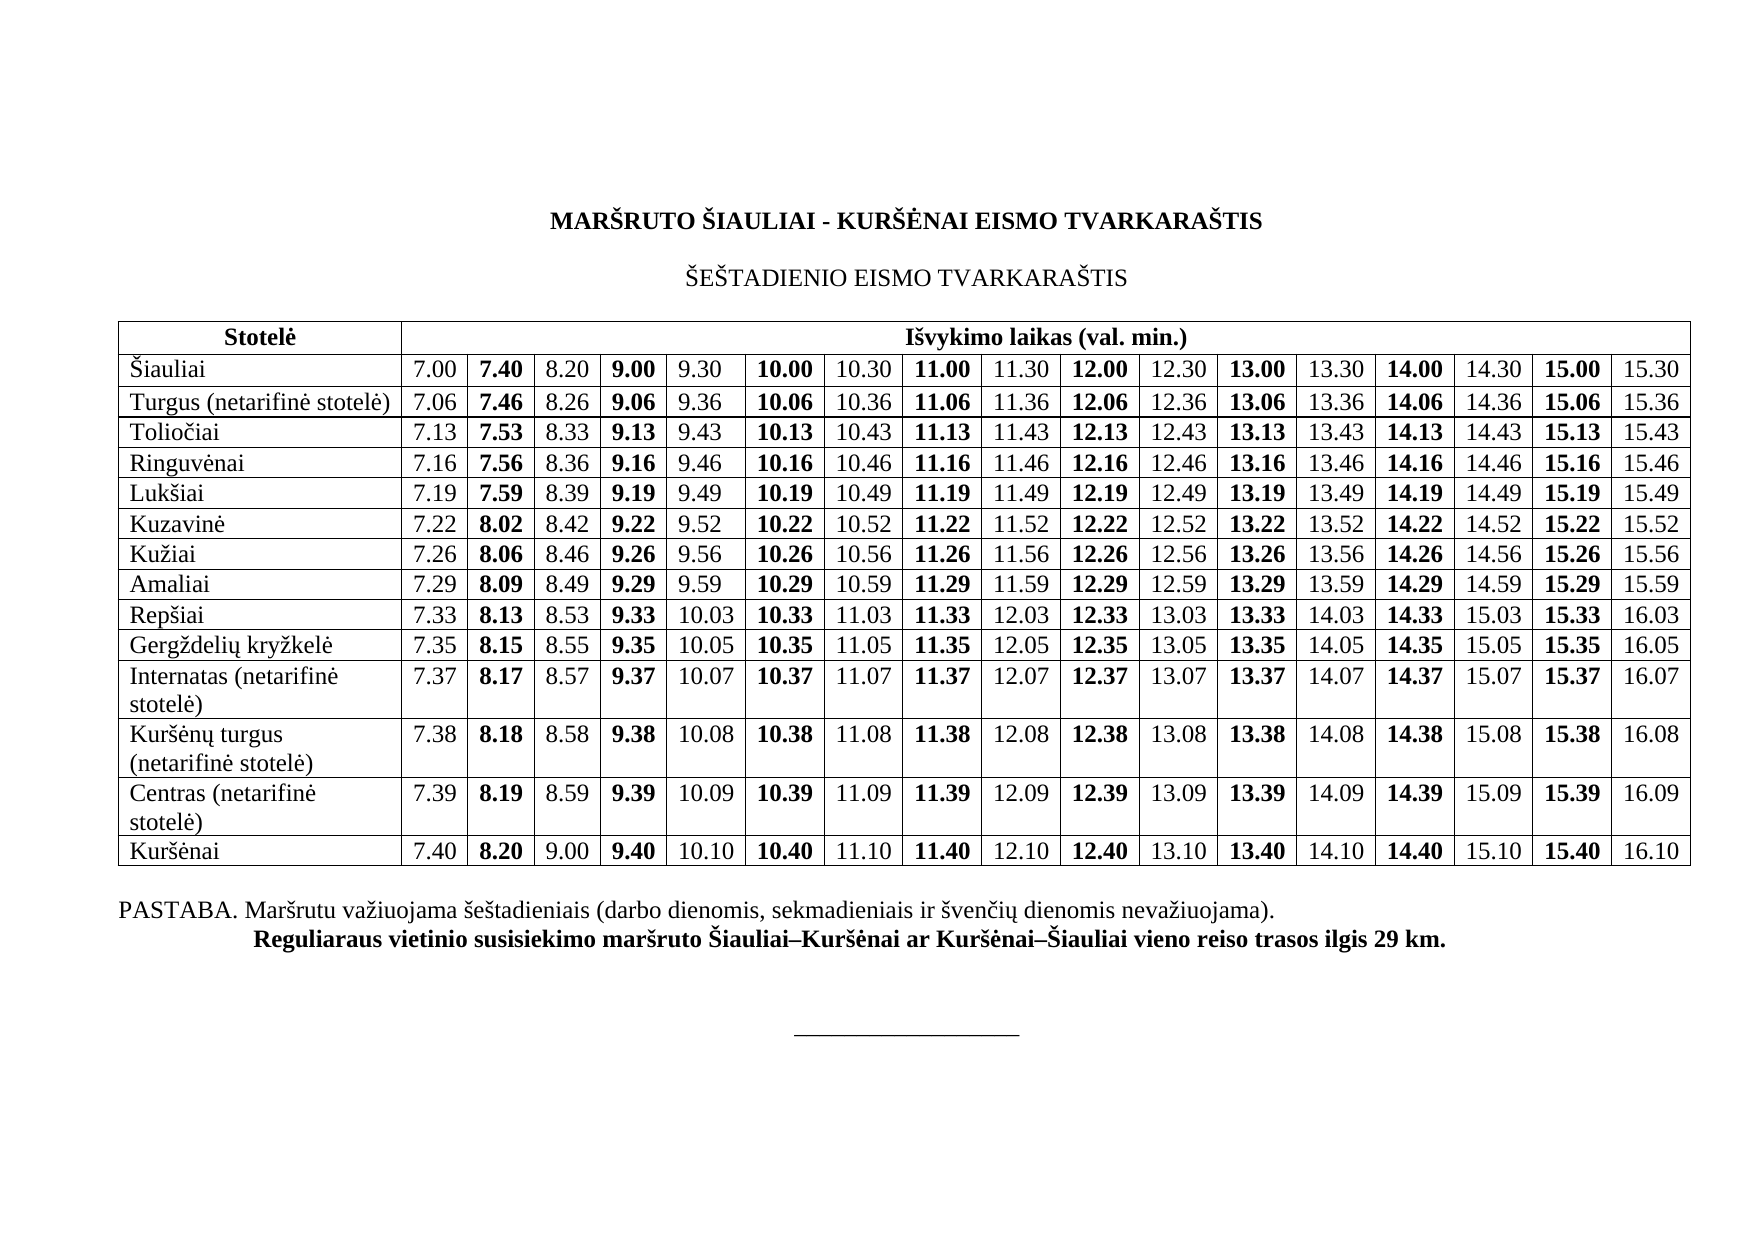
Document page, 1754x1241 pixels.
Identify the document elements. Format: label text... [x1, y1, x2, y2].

table_cell 11.43 [982, 418, 1060, 447]
table_cell 10.37 [746, 661, 824, 718]
table_cell 14.03 [1297, 600, 1375, 629]
table_cell 7.35 [402, 630, 467, 660]
table_cell 16.10 [1612, 836, 1690, 865]
table_cell 8.06 [468, 539, 534, 568]
table_cell Lukšiai [119, 478, 401, 508]
table_cell 14.26 [1376, 539, 1454, 568]
table_cell 11.22 [903, 509, 981, 538]
table_cell 14.43 [1455, 418, 1532, 447]
table_cell 15.29 [1533, 570, 1611, 599]
table_cell 12.39 [1061, 778, 1139, 835]
table_cell 7.37 [402, 661, 467, 718]
table_cell 15.07 [1455, 661, 1532, 718]
table_cell 8.02 [468, 509, 534, 538]
table_cell 13.06 [1218, 387, 1296, 416]
table_cell 14.35 [1376, 630, 1454, 660]
table_cell 10.59 [825, 570, 902, 599]
table_cell 16.07 [1612, 661, 1690, 718]
table_cell 15.00 [1533, 355, 1611, 386]
table_cell 10.03 [667, 600, 745, 629]
table_cell 13.37 [1218, 661, 1296, 718]
table_cell 13.36 [1297, 387, 1375, 416]
table_cell 10.10 [667, 836, 745, 865]
table_cell 15.37 [1533, 661, 1611, 718]
table_cell 14.07 [1297, 661, 1375, 718]
table_cell 7.13 [402, 418, 467, 447]
table_cell 13.13 [1218, 418, 1296, 447]
table_cell 9.33 [601, 600, 666, 629]
table_cell 8.17 [468, 661, 534, 718]
table_cell 10.46 [825, 448, 902, 477]
table_cell 13.05 [1140, 630, 1217, 660]
table_cell 14.08 [1297, 719, 1375, 777]
table_cell 11.37 [903, 661, 981, 718]
table_cell 13.38 [1218, 719, 1296, 777]
table_cell 13.19 [1218, 478, 1296, 508]
table_cell 15.52 [1612, 509, 1690, 538]
table_cell Kuršėnai [119, 836, 401, 865]
table_cell 10.26 [746, 539, 824, 568]
table_cell 10.35 [746, 630, 824, 660]
table_cell 8.09 [468, 570, 534, 599]
table_cell 8.33 [535, 418, 600, 447]
table_cell 9.19 [601, 478, 666, 508]
table_cell Kuzavinė [119, 509, 401, 538]
table_cell 11.26 [903, 539, 981, 568]
table_cell 13.26 [1218, 539, 1296, 568]
table_cell 10.43 [825, 418, 902, 447]
table_cell 11.10 [825, 836, 902, 865]
table_cell 11.09 [825, 778, 902, 835]
table_cell 9.40 [601, 836, 666, 865]
table_cell 10.00 [746, 355, 824, 386]
table_cell 8.49 [535, 570, 600, 599]
table_cell 13.33 [1218, 600, 1296, 629]
table_cell 12.08 [982, 719, 1060, 777]
table_cell 7.40 [402, 836, 467, 865]
table_cell 15.10 [1455, 836, 1532, 865]
table_cell 9.13 [601, 418, 666, 447]
table_cell 8.20 [535, 355, 600, 386]
table_cell 9.38 [601, 719, 666, 777]
table_cell 14.05 [1297, 630, 1375, 660]
table_cell 11.49 [982, 478, 1060, 508]
table_cell 12.29 [1061, 570, 1139, 599]
table_cell 10.49 [825, 478, 902, 508]
table_cell 9.46 [667, 448, 745, 477]
table_cell 13.16 [1218, 448, 1296, 477]
table_cell 13.10 [1140, 836, 1217, 865]
table_cell 9.22 [601, 509, 666, 538]
table_cell 15.03 [1455, 600, 1532, 629]
table_cell 8.26 [535, 387, 600, 416]
table_cell 8.57 [535, 661, 600, 718]
table_cell 9.49 [667, 478, 745, 508]
table_cell 14.33 [1376, 600, 1454, 629]
table_cell 8.36 [535, 448, 600, 477]
table_cell 11.08 [825, 719, 902, 777]
table_cell 9.30 [667, 355, 745, 386]
table_cell 15.26 [1533, 539, 1611, 568]
table_cell 14.38 [1376, 719, 1454, 777]
table_cell Kuršėnų turgus (netarifinė stotelė) [119, 719, 401, 777]
table_cell 12.37 [1061, 661, 1139, 718]
table_cell 9.35 [601, 630, 666, 660]
table_cell 7.46 [468, 387, 534, 416]
table_cell 13.59 [1297, 570, 1375, 599]
table_cell 12.06 [1061, 387, 1139, 416]
table_cell 13.52 [1297, 509, 1375, 538]
table_cell 9.29 [601, 570, 666, 599]
table_cell 13.07 [1140, 661, 1217, 718]
table_cell 13.43 [1297, 418, 1375, 447]
table_cell 11.59 [982, 570, 1060, 599]
table_cell 8.19 [468, 778, 534, 835]
table_cell 9.37 [601, 661, 666, 718]
table_cell 12.43 [1140, 418, 1217, 447]
table_cell 13.29 [1218, 570, 1296, 599]
table_cell 15.30 [1612, 355, 1690, 386]
table_cell 15.05 [1455, 630, 1532, 660]
table_cell 12.38 [1061, 719, 1139, 777]
table_cell 10.33 [746, 600, 824, 629]
table_cell 10.29 [746, 570, 824, 599]
table_cell 8.18 [468, 719, 534, 777]
table_cell 13.39 [1218, 778, 1296, 835]
table_cell 13.09 [1140, 778, 1217, 835]
table_cell 8.59 [535, 778, 600, 835]
table_cell 14.06 [1376, 387, 1454, 416]
table_cell 12.09 [982, 778, 1060, 835]
table_cell 12.40 [1061, 836, 1139, 865]
table_cell 16.09 [1612, 778, 1690, 835]
table_cell 15.35 [1533, 630, 1611, 660]
table_cell 13.35 [1218, 630, 1296, 660]
table_cell 15.22 [1533, 509, 1611, 538]
table_cell 14.16 [1376, 448, 1454, 477]
table_cell 14.36 [1455, 387, 1532, 416]
table_cell 10.19 [746, 478, 824, 508]
table_cell Amaliai [119, 570, 401, 599]
table_cell 12.16 [1061, 448, 1139, 477]
table_cell 15.38 [1533, 719, 1611, 777]
table_cell 11.33 [903, 600, 981, 629]
table_cell 14.56 [1455, 539, 1532, 568]
table_cell 9.26 [601, 539, 666, 568]
table_cell 14.49 [1455, 478, 1532, 508]
table_cell 9.00 [535, 836, 600, 865]
table_cell 9.06 [601, 387, 666, 416]
table_cell 10.22 [746, 509, 824, 538]
table_cell 9.00 [601, 355, 666, 386]
table_cell 14.13 [1376, 418, 1454, 447]
table_cell 7.39 [402, 778, 467, 835]
table_cell 15.33 [1533, 600, 1611, 629]
table_cell 14.00 [1376, 355, 1454, 386]
table_cell 14.22 [1376, 509, 1454, 538]
table_cell 8.42 [535, 509, 600, 538]
table_cell 15.36 [1612, 387, 1690, 416]
table_cell 14.39 [1376, 778, 1454, 835]
table_cell 11.03 [825, 600, 902, 629]
text MARŠRUTO ŠIAULIAI - KURŠĖNAI EISMO TVARKARAŠTIS [118, 206, 1695, 235]
table_cell 14.30 [1455, 355, 1532, 386]
table_cell 7.26 [402, 539, 467, 568]
table_cell 10.16 [746, 448, 824, 477]
table_cell 8.46 [535, 539, 600, 568]
table_cell 8.15 [468, 630, 534, 660]
table_cell Internatas (netarifinė stotelė) [119, 661, 401, 718]
table_cell 11.07 [825, 661, 902, 718]
table_cell 7.00 [402, 355, 467, 386]
text PASTABA. Maršrutu važiuojama šeštadieniais (darbo dienomis, sekmadieniais ir švenčių dienomis nevažiuojama). [118, 895, 1695, 924]
table_cell 10.40 [746, 836, 824, 865]
table_cell 10.07 [667, 661, 745, 718]
table_cell 12.56 [1140, 539, 1217, 568]
table_cell 15.13 [1533, 418, 1611, 447]
table_cell 16.05 [1612, 630, 1690, 660]
table_cell 10.08 [667, 719, 745, 777]
table_cell Centras (netarifinė stotelė) [119, 778, 401, 835]
table_cell 9.59 [667, 570, 745, 599]
table_cell 12.52 [1140, 509, 1217, 538]
table_cell 11.40 [903, 836, 981, 865]
table_cell 12.49 [1140, 478, 1217, 508]
table_cell 8.53 [535, 600, 600, 629]
table_cell 15.09 [1455, 778, 1532, 835]
table_cell 11.36 [982, 387, 1060, 416]
table_cell 16.03 [1612, 600, 1690, 629]
text ŠEŠTADIENIO EISMO TVARKARAŠTIS [118, 263, 1695, 292]
table_cell 11.39 [903, 778, 981, 835]
table_cell Kužiai [119, 539, 401, 568]
table_cell 14.29 [1376, 570, 1454, 599]
table_cell 11.19 [903, 478, 981, 508]
table_cell Ringuvėnai [119, 448, 401, 477]
table_cell 11.29 [903, 570, 981, 599]
table_cell 15.06 [1533, 387, 1611, 416]
table_cell 14.09 [1297, 778, 1375, 835]
table_cell 15.46 [1612, 448, 1690, 477]
table_cell 15.39 [1533, 778, 1611, 835]
table_cell 13.46 [1297, 448, 1375, 477]
table_cell 12.13 [1061, 418, 1139, 447]
table_cell 9.56 [667, 539, 745, 568]
table_cell 7.06 [402, 387, 467, 416]
table_cell 8.13 [468, 600, 534, 629]
table_cell 13.00 [1218, 355, 1296, 386]
table_cell 13.22 [1218, 509, 1296, 538]
table_cell 11.30 [982, 355, 1060, 386]
table_cell 11.16 [903, 448, 981, 477]
text Reguliaraus vietinio susisiekimo maršruto Šiauliai–Kuršėnai ar Kuršėnai–Šiauliai vieno reiso trasos ilgis 29 km. [118, 924, 1695, 952]
table_cell 9.43 [667, 418, 745, 447]
table_cell 15.43 [1612, 418, 1690, 447]
table_cell 14.10 [1297, 836, 1375, 865]
table_header Stotelė [119, 322, 401, 353]
table_cell 15.56 [1612, 539, 1690, 568]
table_cell 12.19 [1061, 478, 1139, 508]
table_cell 11.35 [903, 630, 981, 660]
table_cell 7.59 [468, 478, 534, 508]
table_cell 11.00 [903, 355, 981, 386]
table_cell 7.38 [402, 719, 467, 777]
table_cell 12.46 [1140, 448, 1217, 477]
table_cell 7.33 [402, 600, 467, 629]
table_cell 12.59 [1140, 570, 1217, 599]
table_cell 13.56 [1297, 539, 1375, 568]
table_cell 10.09 [667, 778, 745, 835]
table_cell 14.19 [1376, 478, 1454, 508]
table_cell 8.58 [535, 719, 600, 777]
table_cell 13.30 [1297, 355, 1375, 386]
table_cell 10.05 [667, 630, 745, 660]
table_cell 15.49 [1612, 478, 1690, 508]
table_cell 11.52 [982, 509, 1060, 538]
table_cell 15.19 [1533, 478, 1611, 508]
table_cell 15.59 [1612, 570, 1690, 599]
table_cell 9.52 [667, 509, 745, 538]
table_cell 8.39 [535, 478, 600, 508]
table_cell 7.29 [402, 570, 467, 599]
table_cell Repšiai [119, 600, 401, 629]
table_cell 7.40 [468, 355, 534, 386]
table_cell 10.38 [746, 719, 824, 777]
table_cell 7.56 [468, 448, 534, 477]
table_cell 10.36 [825, 387, 902, 416]
table_cell 15.08 [1455, 719, 1532, 777]
table_cell 12.22 [1061, 509, 1139, 538]
table_cell 10.52 [825, 509, 902, 538]
table_cell 9.16 [601, 448, 666, 477]
table_cell 12.30 [1140, 355, 1217, 386]
table_cell 7.19 [402, 478, 467, 508]
table_cell 14.37 [1376, 661, 1454, 718]
table_cell 16.08 [1612, 719, 1690, 777]
table_cell 11.46 [982, 448, 1060, 477]
table_cell 11.56 [982, 539, 1060, 568]
table_cell 13.40 [1218, 836, 1296, 865]
table_cell 11.38 [903, 719, 981, 777]
table_cell Gergždelių kryžkelė [119, 630, 401, 660]
table_cell 13.49 [1297, 478, 1375, 508]
table_cell 12.33 [1061, 600, 1139, 629]
table_cell 15.40 [1533, 836, 1611, 865]
table_cell 12.03 [982, 600, 1060, 629]
table_cell 12.05 [982, 630, 1060, 660]
table_cell 14.40 [1376, 836, 1454, 865]
table_cell 10.56 [825, 539, 902, 568]
table_cell 10.13 [746, 418, 824, 447]
table_cell 12.35 [1061, 630, 1139, 660]
table_cell 11.13 [903, 418, 981, 447]
table_cell 13.08 [1140, 719, 1217, 777]
table_cell 7.16 [402, 448, 467, 477]
table_cell 11.06 [903, 387, 981, 416]
table_cell 12.07 [982, 661, 1060, 718]
table_cell Šiauliai [119, 355, 401, 386]
table_cell 12.26 [1061, 539, 1139, 568]
table_cell 9.39 [601, 778, 666, 835]
table_cell 14.46 [1455, 448, 1532, 477]
table_header Išvykimo laikas (val. min.) [402, 322, 1690, 353]
table_cell 12.36 [1140, 387, 1217, 416]
table_cell 12.00 [1061, 355, 1139, 386]
table_cell 7.53 [468, 418, 534, 447]
table_cell 15.16 [1533, 448, 1611, 477]
table_cell 9.36 [667, 387, 745, 416]
table_cell Turgus (netarifinė stotelė) [119, 387, 401, 416]
text __________________ [118, 1010, 1695, 1039]
table_cell 8.20 [468, 836, 534, 865]
table_cell 10.39 [746, 778, 824, 835]
table_cell 10.06 [746, 387, 824, 416]
table_cell 14.59 [1455, 570, 1532, 599]
table_cell Toliočiai [119, 418, 401, 447]
table_cell 10.30 [825, 355, 902, 386]
table_cell 8.55 [535, 630, 600, 660]
table_cell 12.10 [982, 836, 1060, 865]
table_cell 7.22 [402, 509, 467, 538]
table_cell 13.03 [1140, 600, 1217, 629]
table_cell 14.52 [1455, 509, 1532, 538]
table_cell 11.05 [825, 630, 902, 660]
